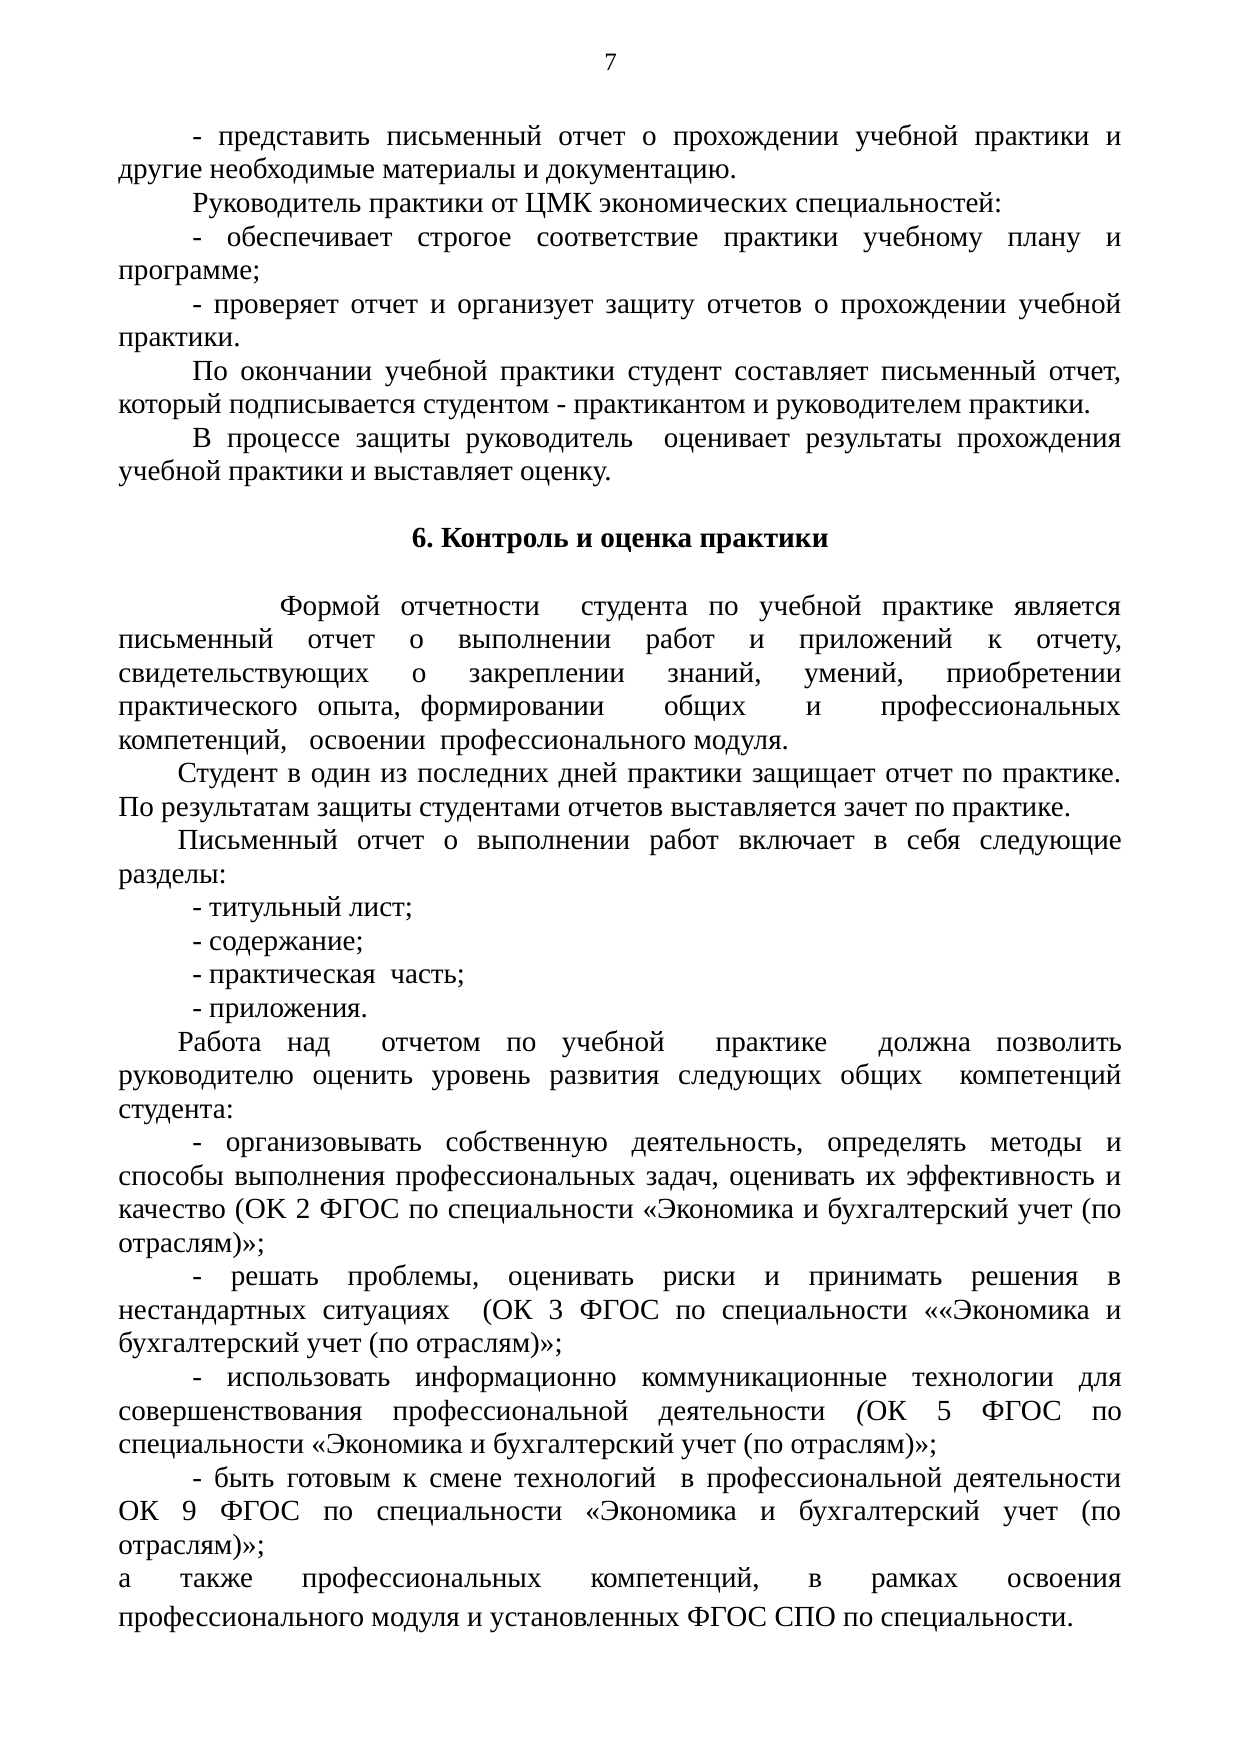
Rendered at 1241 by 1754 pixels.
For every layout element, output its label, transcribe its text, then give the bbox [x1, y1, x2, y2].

text Руководитель практики от ЦМК экономических специальностей: [118, 185, 1122, 219]
text - представить письменный отчет о прохождении учебной практики и другие необходимые материалы и документацию. [118, 118, 1122, 185]
text - приложения. [118, 990, 1122, 1024]
text - быть готовым к смене технологий в профессиональной деятельности ОК 9 ФГОС по специальности «Экономика и бухгалтерский учет (по отраслям)»; [118, 1460, 1122, 1560]
text - организовывать собственную деятельность, определять методы и способы выполнения профессиональных задач, оценивать их эффективность и качество (OK 2 ФГОС по специальности «Экономика и бухгалтерский учет (по отраслям)»; [118, 1124, 1122, 1258]
text Работа над отчетом по учебной практике должна позволить руководителю оценить уровень развития следующих общих компетенций студента: [118, 1024, 1122, 1124]
text 6. Контроль и оценка практики [118, 521, 1122, 554]
text а также профессиональных компетенций, в рамках освоения профессионального модуля и установленных ФГОС СПО по специальности. [118, 1560, 1122, 1632]
text В процессе защиты руководитель оценивает результаты прохождения учебной практики и выставляет оценку. [118, 420, 1122, 487]
text - содержание; [118, 923, 1122, 957]
text По окончании учебной практики студент составляет письменный отчет, который подписывается студентом - практикантом и руководителем практики. [118, 353, 1122, 420]
text - проверяет отчет и организует защиту отчетов о прохождении учебной практики. [118, 286, 1122, 353]
text Формой отчетности студента по учебной практике является письменный отчет о выполнении работ и приложений к отчету, свидетельствующих о закреплении знаний, умений, приобретении практического опыта, формировании общих и профессиональных компетенций, освоении профессионального модуля. [118, 588, 1122, 755]
text - практическая часть; [118, 957, 1122, 990]
text - использовать информационно коммуникационные технологии для совершенствования профессиональной деятельности (ОК 5 ФГОС по специальности «Экономика и бухгалтерский учет (по отраслям)»; [118, 1359, 1122, 1460]
text - обеспечивает строгое соответствие практики учебному плану и программе; [118, 219, 1122, 286]
text Студент в один из последних дней практики защищает отчет по практике. По результатам защиты студентами отчетов выставляется зачет по практике. [118, 755, 1122, 822]
text - титульный лист; [118, 889, 1122, 923]
text - решать проблемы, оценивать риски и принимать решения в нестандартных ситуациях (ОК 3 ФГОС по специальности ««Экономика и бухгалтерский учет (по отраслям)»; [118, 1258, 1122, 1359]
text Письменный отчет о выполнении работ включает в себя следующие разделы: [118, 822, 1122, 889]
